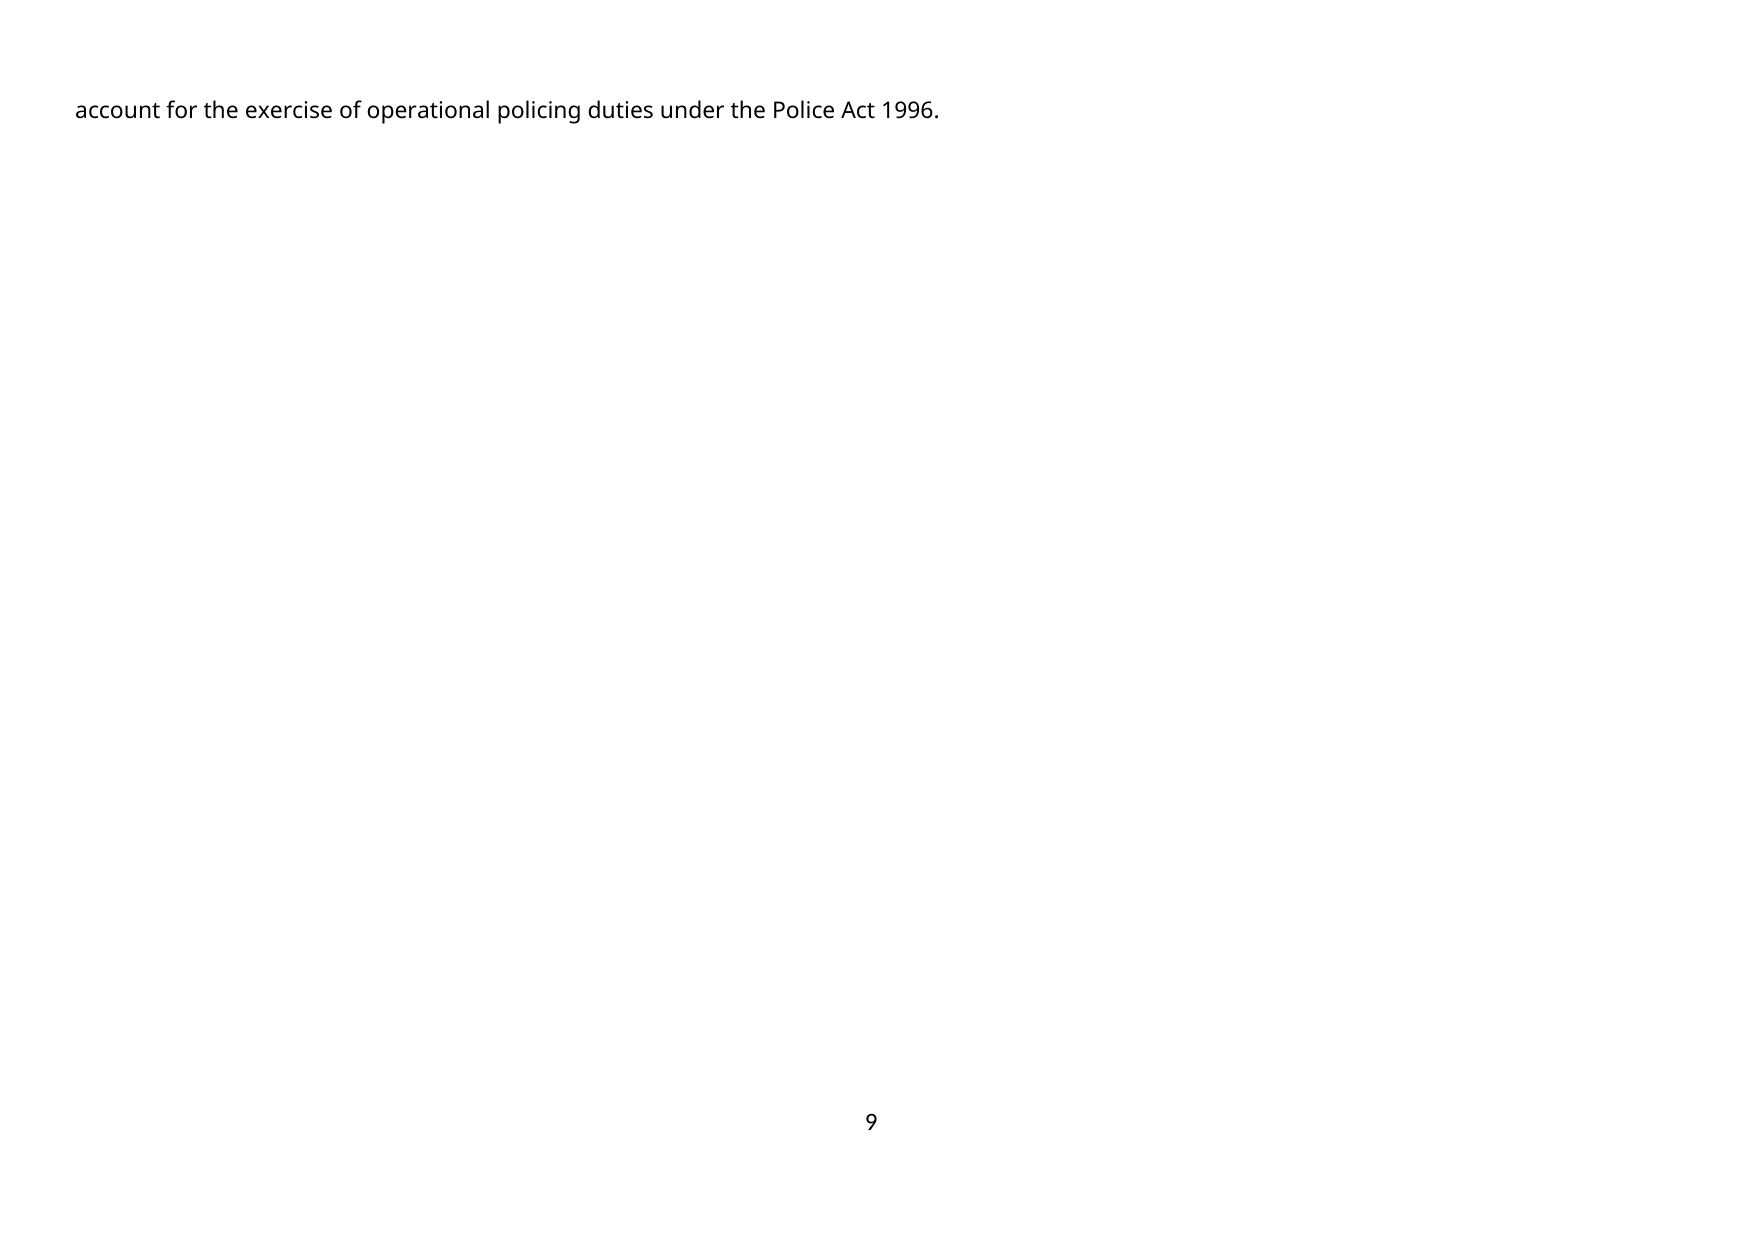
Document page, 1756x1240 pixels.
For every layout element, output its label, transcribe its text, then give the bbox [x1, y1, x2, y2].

text account for the exercise of operational policing duties under the Police Act 1996. [75, 94, 1681, 125]
